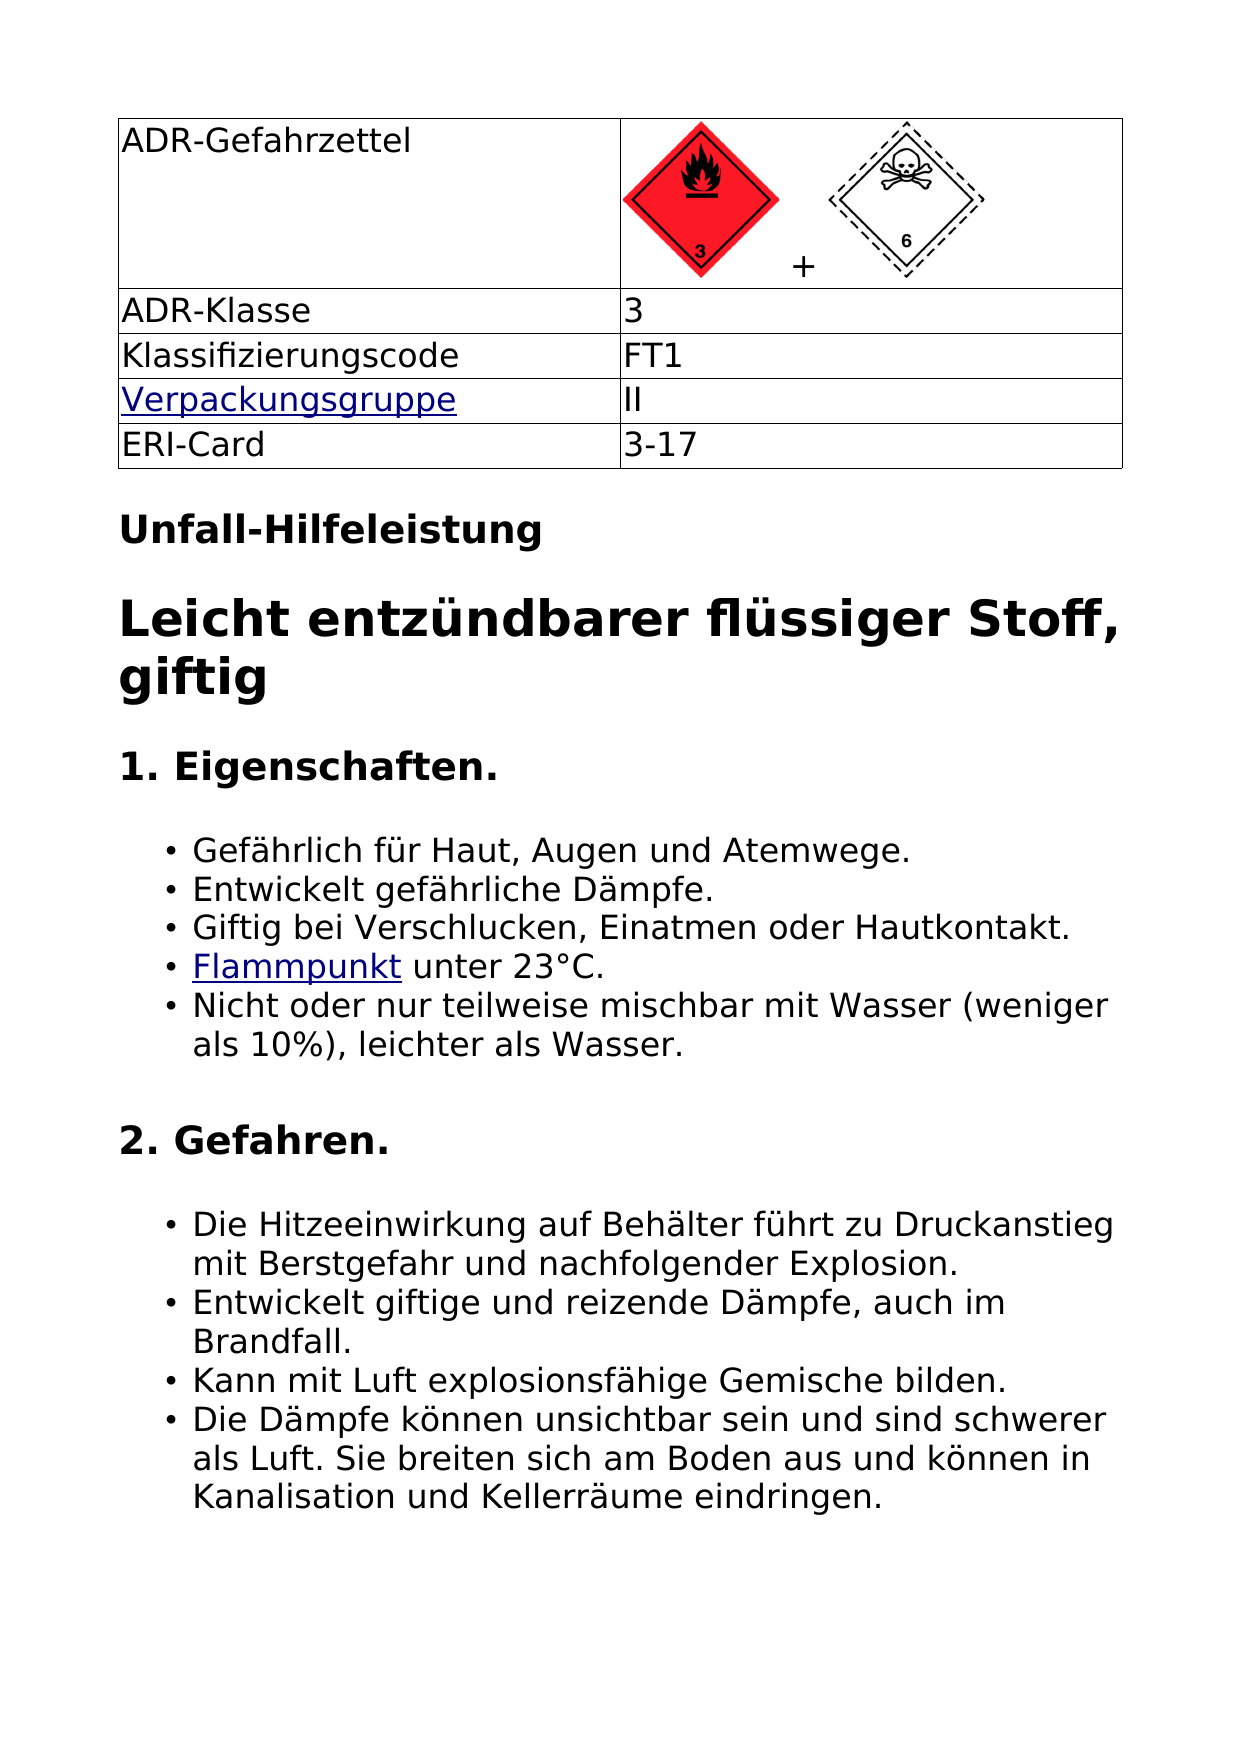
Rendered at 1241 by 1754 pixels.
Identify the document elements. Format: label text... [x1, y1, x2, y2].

list Die Hitzeeinwirkung auf Behälter führt zu Druckanstieg mit Berstgefahr und nachfolgender Explosion. [177, 1206, 1122, 1284]
subtitle Unfall-Hilfeleistung [118, 507, 1122, 552]
table_cell 3-17 [621, 424, 1122, 467]
table_cell Klassifizierungscode [119, 334, 620, 378]
subtitle 2. Gefahren. [118, 1119, 1122, 1164]
subtitle Leicht entzündbarer flüssiger Stoff, giftig [118, 590, 1122, 706]
table_cell FT1 [621, 334, 1122, 378]
list Entwickelt gefährliche Dämpfe. [177, 870, 1122, 909]
table_cell Verpackungsgruppe [119, 379, 620, 423]
table_cell ADR-Gefahrzettel [119, 119, 620, 288]
list Kann mit Luft explosionsfähige Gemische bilden. [177, 1361, 1122, 1400]
table_cell + [621, 119, 1122, 288]
picture [828, 121, 985, 278]
list Giftig bei Verschlucken, Einatmen oder Hautkontakt. [177, 909, 1122, 948]
table_cell ERI-Card [119, 424, 620, 467]
table_cell II [621, 379, 1122, 423]
list Nicht oder nur teilweise mischbar mit Wasser (weniger als 10%), leichter als Wasser. [177, 987, 1122, 1064]
subtitle 1. Eigenschaften. [118, 744, 1122, 789]
list Die Dämpfe können unsichtbar sein und sind schwerer als Luft. Sie breiten sich am Boden aus und können in Kanalisation und Kellerräume eindringen. [177, 1400, 1122, 1517]
table_cell 3 [621, 289, 1122, 333]
list Gefährlich für Haut, Augen und Atemwege. [177, 831, 1122, 870]
list Flammpunkt unter 23°C. [177, 948, 1122, 987]
table_cell ADR-Klasse [119, 289, 620, 333]
picture [622, 121, 780, 278]
list Entwickelt giftige und reizende Dämpfe, auch im Brandfall. [177, 1284, 1122, 1361]
